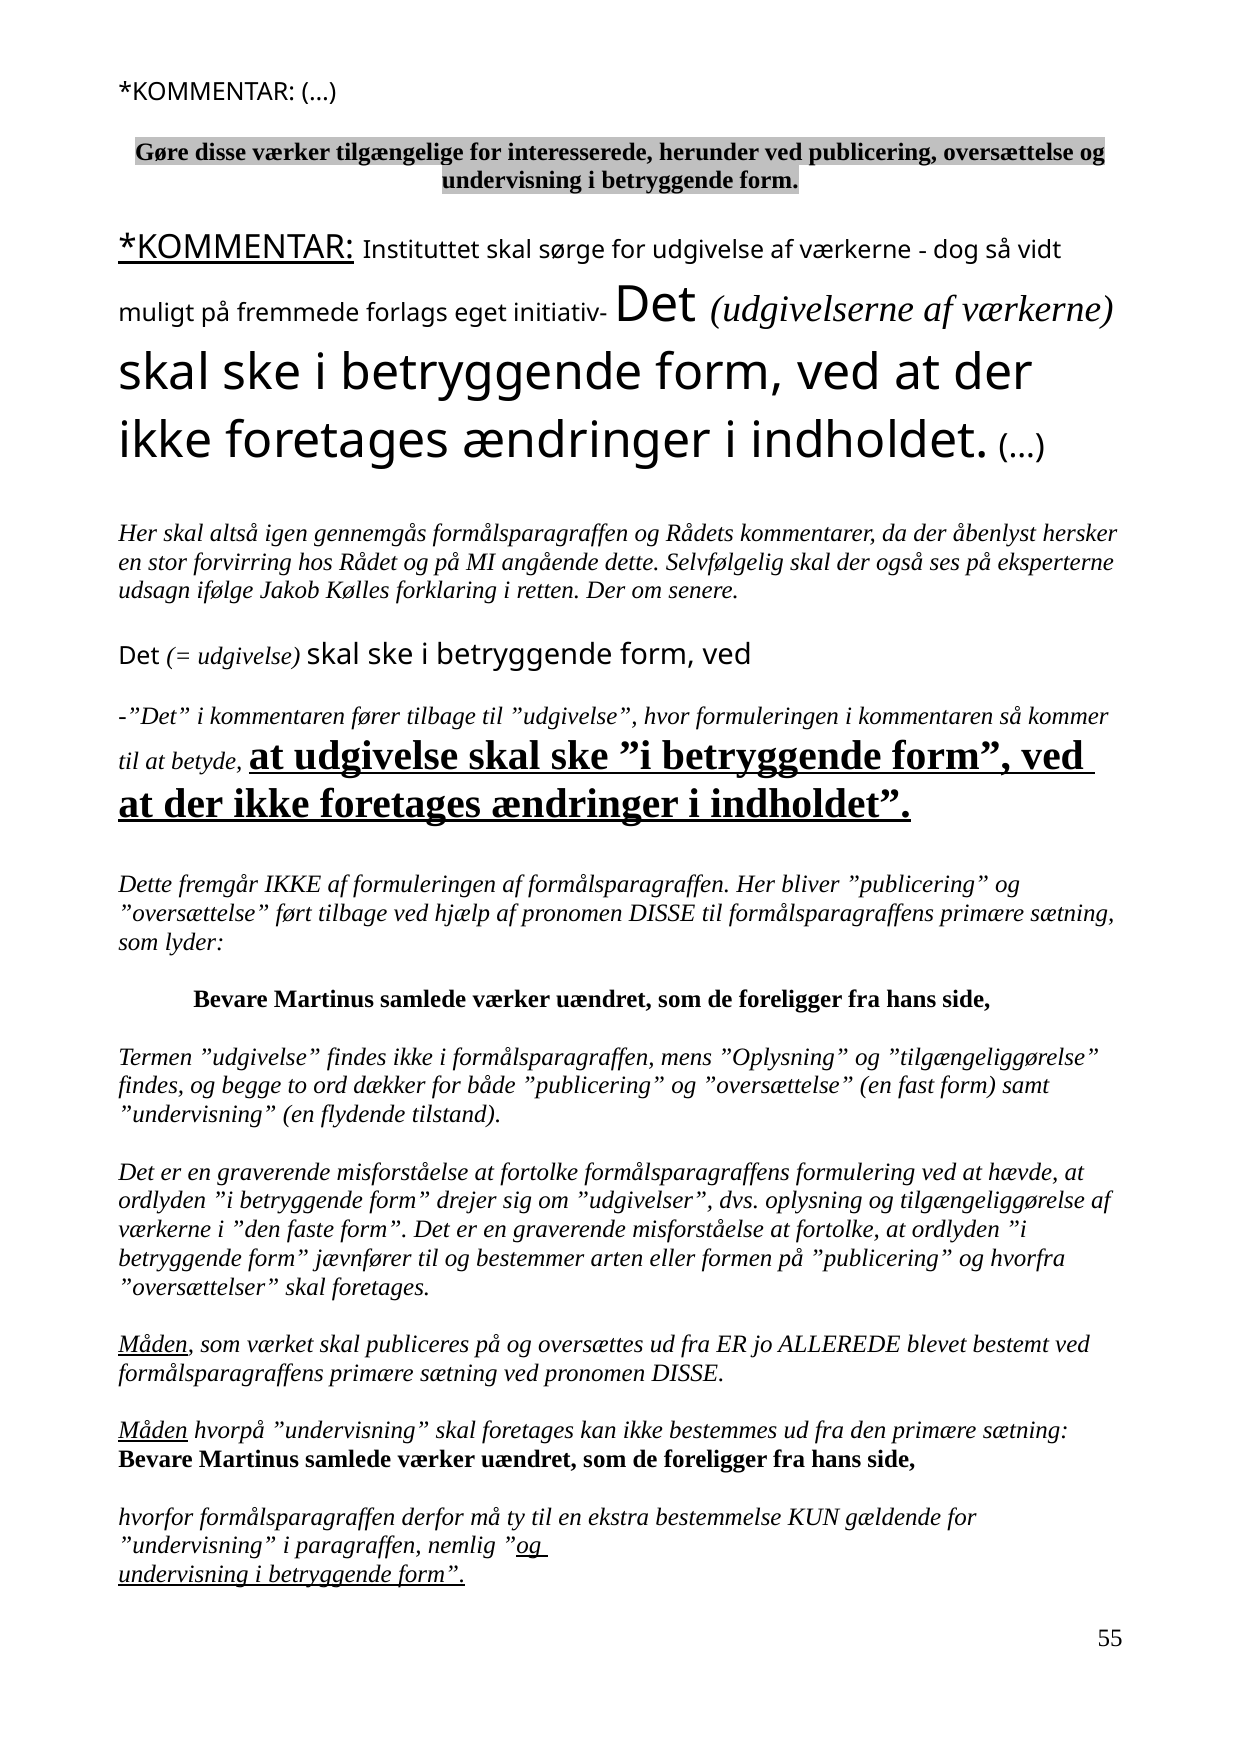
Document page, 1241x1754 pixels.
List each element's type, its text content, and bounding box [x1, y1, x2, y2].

text undervisning i betryggende form”. [118, 1559, 1122, 1588]
text *KOMMENTAR: Instituttet skal sørge for udgivelse af værkerne - dog så vidt muligt på fremmede forlags eget initiativ- Det (udgivelserne af værkerne) skal ske i betryggende form, ved at der ikke foretages ændringer i indholdet. (…) [118, 223, 1122, 473]
text -”Det” i kommentaren fører tilbage til ”udgivelse”, hvor formuleringen i kommentaren så kommer til at betyde, at udgivelse skal ske ”i betryggende form”, ved at der ikke foretages ændringer i indholdet”. [118, 701, 1122, 826]
text Her skal altså igen gennemgås formålsparagraffen og Rådets kommentarer, da der åbenlyst hersker en stor forvirring hos Rådet og på MI angående dette. Selvfølgelig skal der også ses på eksperterne udsagn ifølge Jakob Kølles forklaring i retten. Der om senere. [118, 518, 1122, 604]
text Det (= udgivelse) skal ske i betryggende form, ved [118, 633, 1122, 673]
text Dette fremgår IKKE af formuleringen af formålsparagraffen. Her bliver ”publicering” og ”oversættelse” ført tilbage ved hjælp af pronomen DISSE til formålsparagraffens primære sætning, som lyder: [118, 869, 1122, 955]
text Måden, som værket skal publiceres på og oversættes ud fra ER jo ALLEREDE blevet bestemt ved formålsparagraffens primære sætning ved pronomen DISSE. [118, 1329, 1122, 1387]
text Termen ”udgivelse” findes ikke i formålsparagraffen, mens ”Oplysning” og ”tilgængeliggørelse” findes, og begge to ord dækker for både ”publicering” og ”oversættelse” (en fast form) samt ”undervisning” (en flydende tilstand). [118, 1042, 1122, 1128]
text Bevare Martinus samlede værker uændret, som de foreligger fra hans side, [193, 984, 1122, 1013]
text *KOMMENTAR: (…) [118, 74, 1122, 108]
text Det er en graverende misforståelse at fortolke formålsparagraffens formulering ved at hævde, at ordlyden ”i betryggende form” drejer sig om ”udgivelser”, dvs. oplysning og tilgængeliggørelse af værkerne i ”den faste form”. Det er en graverende misforståelse at fortolke, at ordlyden ”i betryggende form” jævnfører til og bestemmer arten eller formen på ”publicering” og hvorfra ”oversættelser” skal foretages. [118, 1157, 1122, 1300]
text Gøre disse værker tilgængelige for interesserede, herunder ved publicering, oversættelse og undervisning i betryggende form. [118, 137, 1122, 194]
text Måden hvorpå ”undervisning” skal foretages kan ikke bestemmes ud fra den primære sætning: Bevare Martinus samlede værker uændret, som de foreligger fra hans side, [118, 1415, 1122, 1473]
text hvorfor formålsparagraffen derfor må ty til en ekstra bestemmelse KUN gældende for ”undervisning” i paragraffen, nemlig ”og [118, 1502, 1122, 1559]
